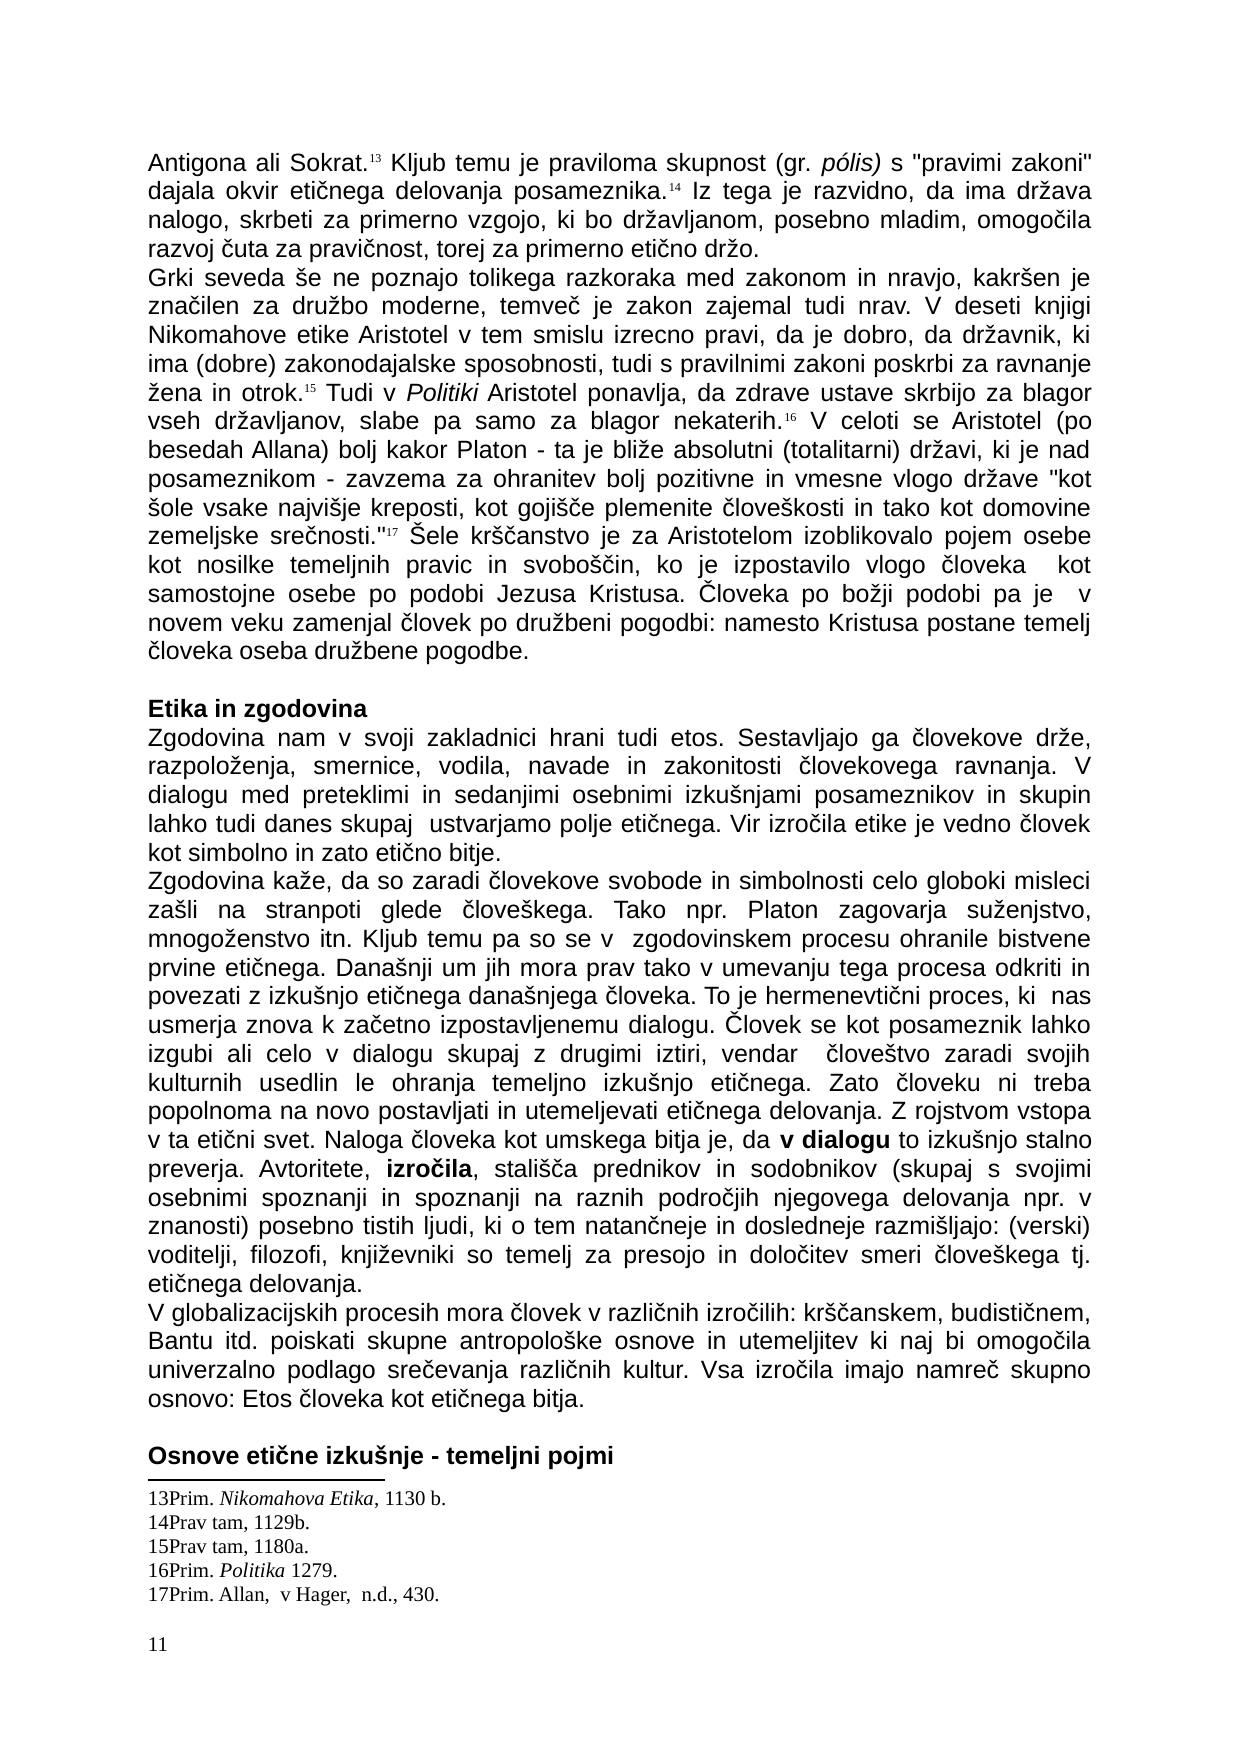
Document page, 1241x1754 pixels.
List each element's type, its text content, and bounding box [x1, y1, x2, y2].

text Zgodovina nam v svoji zakladnici hrani tudi etos. Sestavljajo ga človekove drže, razpoloženja, smernice, vodila, navade in zakonitosti človekovega ravnanja. V dialogu med preteklimi in sedanjimi osebnimi izkušnjami posameznikov in skupin lahko tudi danes skupaj ustvarjamo polje etičnega. Vir izročila etike je vedno človek kot simbolno in zato etično bitje. [148, 723, 1093, 866]
text Etika in zgodovina [148, 694, 1093, 723]
text Grki seveda še ne poznajo tolikega razkoraka med zakonom in nravjo, kakršen je značilen za družbo moderne, temveč je zakon zajemal tudi nrav. V deseti knjigi Nikomahove etike Aristotel v tem smislu izrecno pravi, da je dobro, da državnik, ki ima (dobre) zakonodajalske sposobnosti, tudi s pravilnimi zakoni poskrbi za ravnanje žena in otrok. Tudi v Politiki Aristotel ponavlja, da zdrave ustave skrbijo za blagor vseh državljanov, slabe pa samo za blagor nekaterih. V celoti se Aristotel (po besedah Allana) bolj kakor Platon - ta je bliže absolutni (totalitarni) državi, ki je nad posameznikom - zavzema za ohranitev bolj pozitivne in vmesne vlogo države "kot šole vsake najvišje kreposti, kot gojišče plemenite človeškosti in tako kot domovine zemeljske srečnosti." Šele krščanstvo je za Aristotelom izoblikovalo pojem osebe kot nosilke temeljnih pravic in svoboščin, ko je izpostavilo vlogo človeka kot samostojne osebe po podobi Jezusa Kristusa. Človeka po božji podobi pa je v novem veku zamenjal človek po družbeni pogodbi: namesto Kristusa postane temelj človeka oseba družbene pogodbe. [148, 263, 1093, 665]
text Prav tam, 1180a. [148, 1534, 1093, 1558]
text Prim. Politika 1279. [148, 1558, 1093, 1582]
text Antigona ali Sokrat. Kljub temu je praviloma skupnost (gr. pólis) s "pravimi zakoni" dajala okvir etičnega delovanja posameznika. Iz tega je razvidno, da ima država nalogo, skrbeti za primerno vzgojo, ki bo državljanom, posebno mladim, omogočila razvoj čuta za pravičnost, torej za primerno etično držo. [148, 148, 1093, 263]
text Prim. Allan, v Hager, n.d., 430. [148, 1582, 1093, 1606]
text Osnove etične izkušnje - temeljni pojmi [148, 1441, 1093, 1470]
text Zgodovina kaže, da so zaradi človekove svobode in simbolnosti celo globoki misleci zašli na stranpoti glede človeškega. Tako npr. Platon zagovarja suženjstvo, mnogoženstvo itn. Kljub temu pa so se v zgodovinskem procesu ohranile bistvene prvine etičnega. Današnji um jih mora prav tako v umevanju tega procesa odkriti in povezati z izkušnjo etičnega današnjega človeka. To je hermenevtični proces, ki nas usmerja znova k začetno izpostavljenemu dialogu. Človek se kot posameznik lahko izgubi ali celo v dialogu skupaj z drugimi iztiri, vendar človeštvo zaradi svojih kulturnih usedlin le ohranja temeljno izkušnjo etičnega. Zato človeku ni treba popolnoma na novo postavljati in utemeljevati etičnega delovanja. Z rojstvom vstopa v ta etični svet. Naloga človeka kot umskega bitja je, da v dialogu to izkušnjo stalno preverja. Avtoritete, izročila, stališča prednikov in sodobnikov (skupaj s svojimi osebnimi spoznanji in spoznanji na raznih področjih njegovega delovanja npr. v znanosti) posebno tistih ljudi, ki o tem natančneje in dosledneje razmišljajo: (verski) voditelji, filozofi, književniki so temelj za presojo in določitev smeri človeškega tj. etičnega delovanja. [148, 866, 1093, 1298]
text V globalizacijskih procesih mora človek v različnih izročilih: krščanskem, budističnem, Bantu itd. poiskati skupne antropološke osnove in utemeljitev ki naj bi omogočila univerzalno podlago srečevanja različnih kultur. Vsa izročila imajo namreč skupno osnovo: Etos človeka kot etičnega bitja. [148, 1298, 1093, 1413]
text Prim. Nikomahova Etika, 1130 b. [148, 1486, 1093, 1510]
text Prav tam, 1129b. [148, 1510, 1093, 1534]
